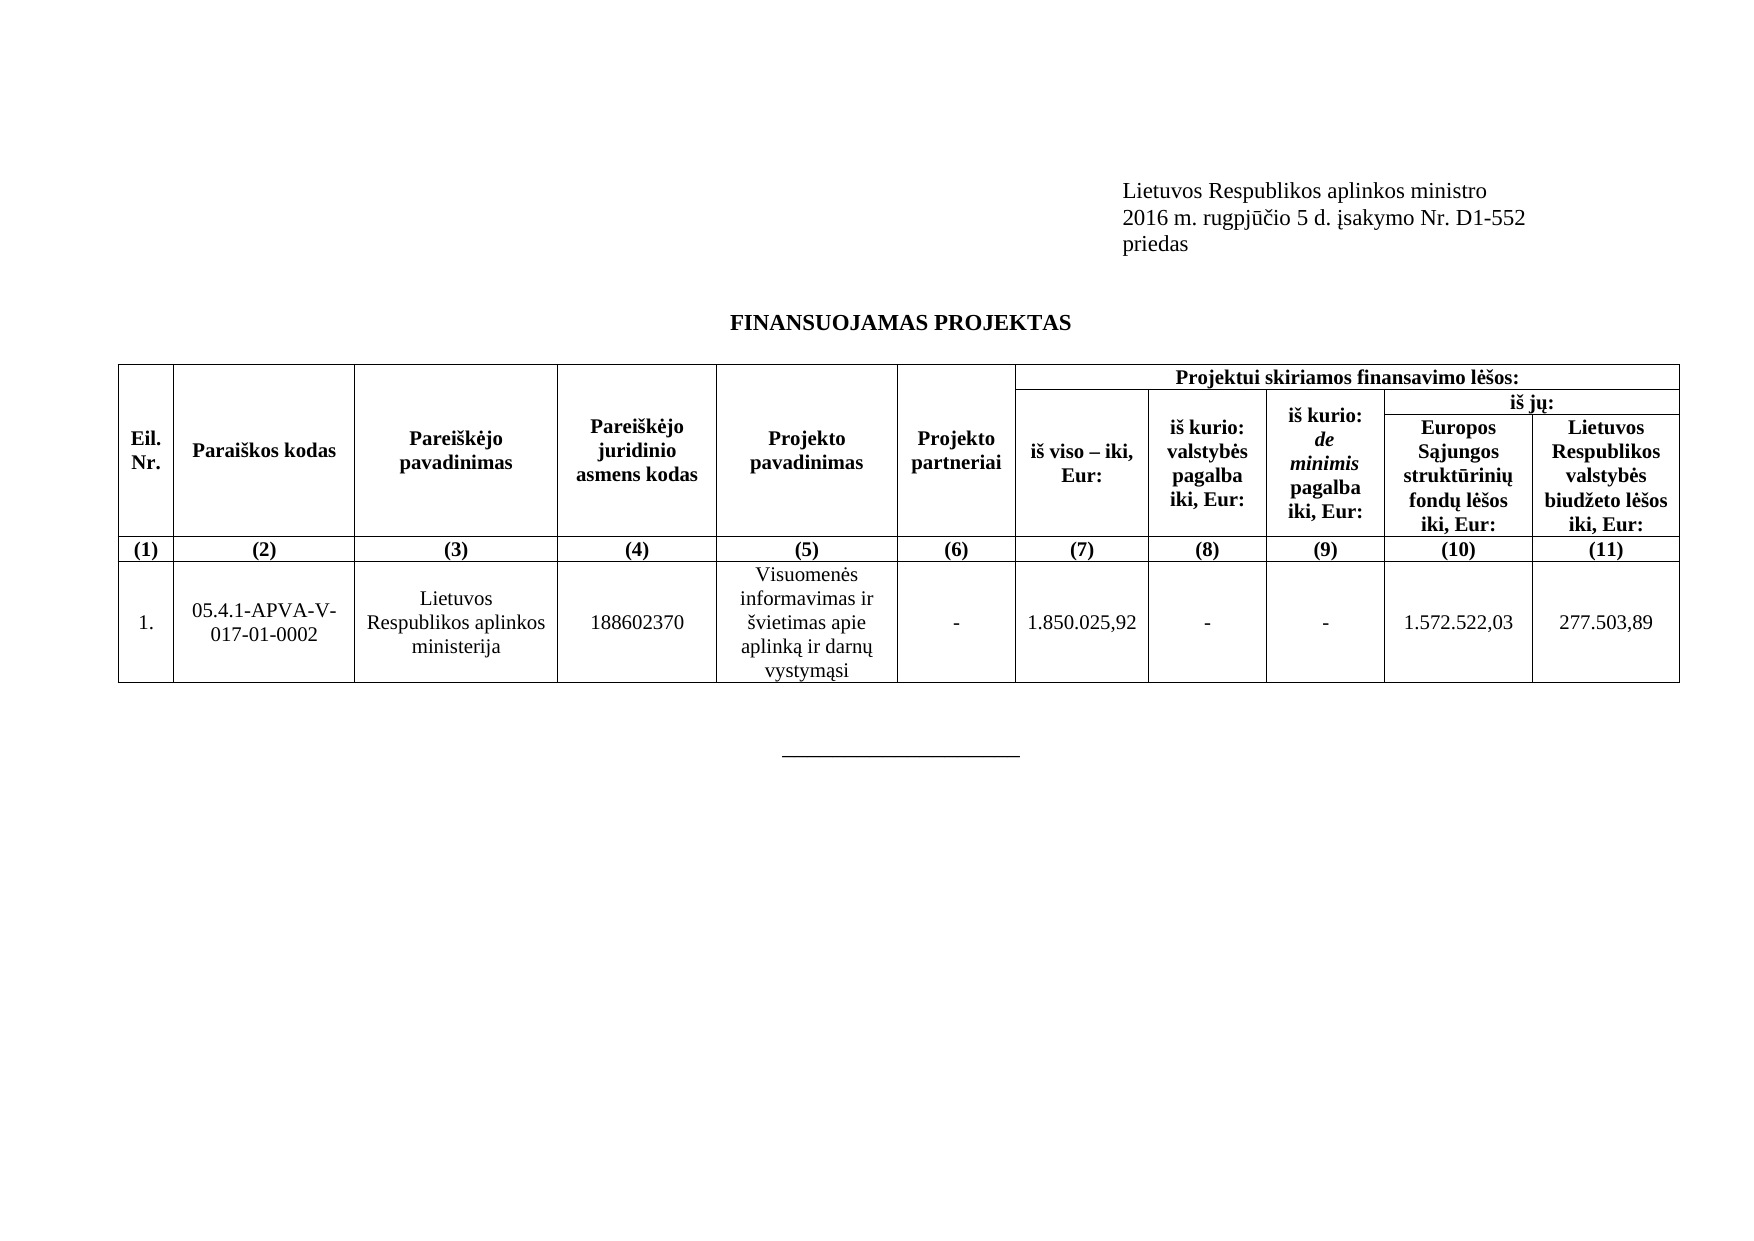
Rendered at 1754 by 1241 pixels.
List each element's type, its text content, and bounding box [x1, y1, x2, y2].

table_header Paraiškos kodas [174, 365, 354, 536]
table_cell (8) [1149, 537, 1266, 561]
table_cell 1.850.025,92 [1016, 562, 1148, 682]
table_cell (1) [119, 537, 173, 561]
table_cell iš kurio: valstybės pagalba iki, Eur: [1149, 390, 1266, 536]
table_cell 277.503,89 [1533, 562, 1679, 682]
table_cell Visuomenės informavimas ir švietimas apie aplinką ir darnų vystymąsi [717, 562, 897, 682]
table_header Eil. Nr. [119, 365, 173, 536]
table_cell (3) [355, 537, 557, 561]
table_cell 05.4.1-APVA-V-017-01-0002 [174, 562, 354, 682]
table_cell Europos Sąjungos struktūrinių fondų lėšos iki, Eur: [1385, 415, 1532, 536]
table_cell (4) [558, 537, 716, 561]
table_cell - [898, 562, 1015, 682]
text Lietuvos Respublikos aplinkos ministro [1122, 177, 1683, 203]
table_cell (7) [1016, 537, 1148, 561]
table_cell 188602370 [558, 562, 716, 682]
table_header Projektui skiriamos finansavimo lėšos: [1016, 365, 1679, 389]
table_cell 1.572.522,03 [1385, 562, 1532, 682]
text FINANSUOJAMAS PROJEKTAS [118, 309, 1683, 335]
table_cell Lietuvos Respublikos aplinkos ministerija [355, 562, 557, 682]
table_cell (11) [1533, 537, 1679, 561]
table_cell Lietuvos Respublikos valstybės biudžeto lėšos iki, Eur: [1533, 415, 1679, 536]
text ___________________ [118, 731, 1683, 760]
table_cell (9) [1267, 537, 1384, 561]
table_cell (5) [717, 537, 897, 561]
table_header Projekto pavadinimas [717, 365, 897, 536]
table_cell iš jų: [1385, 390, 1679, 414]
table_cell iš kurio: de minimis pagalba iki, Eur: [1267, 390, 1384, 536]
text 2016 m. rugpjūčio 5 d. įsakymo Nr. D1-552 [1122, 203, 1683, 230]
text priedas [1122, 230, 1683, 256]
table_header Projekto partneriai [898, 365, 1015, 536]
table_cell (2) [174, 537, 354, 561]
table_header Pareiškėjo pavadinimas [355, 365, 557, 536]
table_cell - [1149, 562, 1266, 682]
table_cell (6) [898, 537, 1015, 561]
table_cell (10) [1385, 537, 1532, 561]
table_cell 1. [119, 562, 173, 682]
table_cell iš viso – iki, Eur: [1016, 390, 1148, 536]
table_cell - [1267, 562, 1384, 682]
table_header Pareiškėjo juridinio asmens kodas [558, 365, 716, 536]
